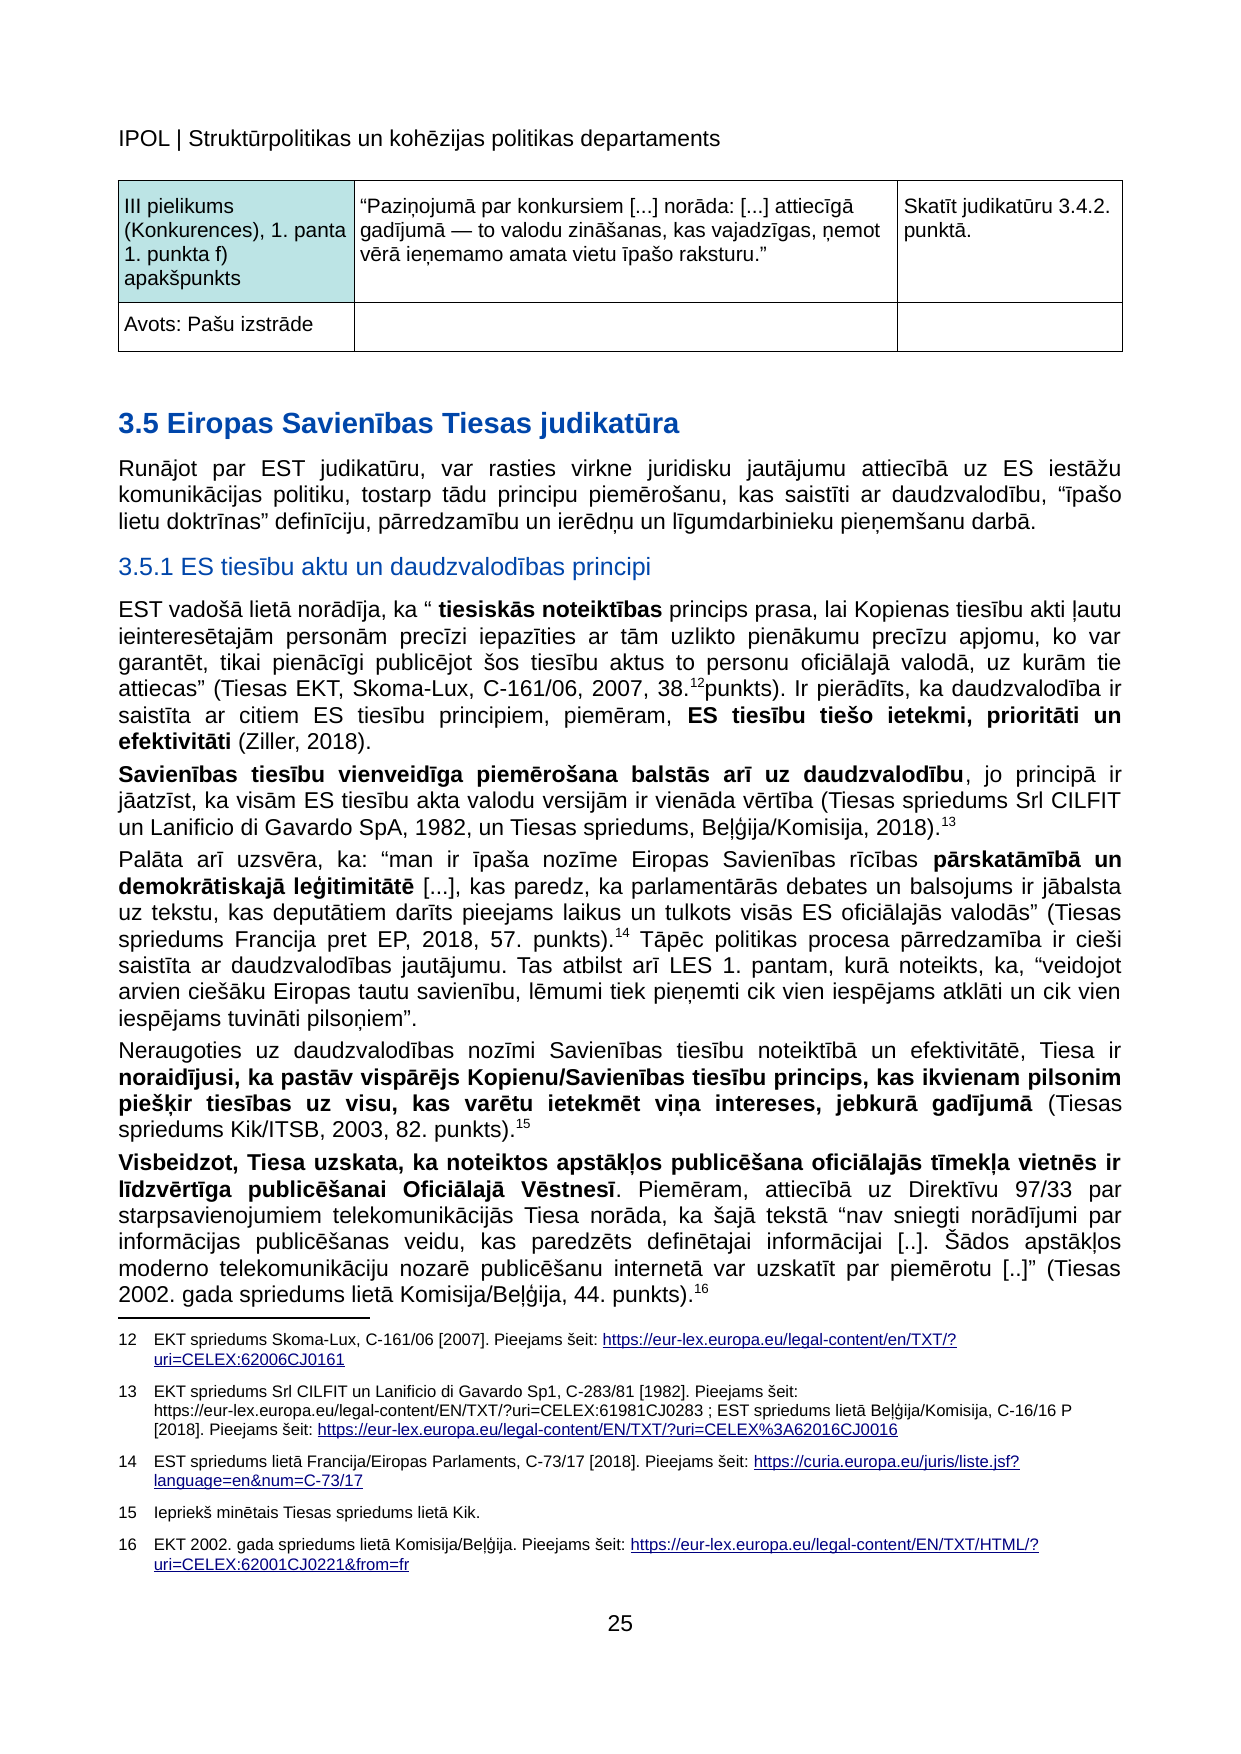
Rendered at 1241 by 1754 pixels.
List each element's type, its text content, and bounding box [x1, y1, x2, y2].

text Runājot par EST judikatūru, var rasties virkne juridisku jautājumu attiecībā uz ES iestāžu komunikācijas politiku, tostarp tādu principu piemērošanu, kas saistīti ar daudzvalodību, “īpašo lietu doktrīnas” definīciju, pārredzamību un ierēdņu un līgumdarbinieku pieņemšanu darbā. [118, 455, 1122, 534]
table_cell “Paziņojumā par konkursiem [...] norāda: [...] attiecīgā gadījumā — to valodu zināšanas, kas vajadzīgas, ņemot vērā ieņemamo amata vietu īpašo raksturu.” [355, 181, 897, 302]
text Iepriekš minētais Tiesas spriedums lietā Kik. [118, 1503, 1122, 1522]
text Palāta arī uzsvēra, ka: “man ir īpaša nozīme Eiropas Savienības rīcības pārskatāmībā un demokrātiskajā leģitimitātē [...], kas paredz, ka parlamentārās debates un balsojums ir jābalsta uz tekstu, kas deputātiem darīts pieejams laikus un tulkots visās ES oficiālajās valodās” (Tiesas spriedums Francija pret EP, 2018, 57. punkts). Tāpēc politikas procesa pārredzamība ir cieši saistīta ar daudzvalodības jautājumu. Tas atbilst arī LES 1. pantam, kurā noteikts, ka, “veidojot arvien ciešāku Eiropas tautu savienību, lēmumi tiek pieņemti cik vien iespējams atklāti un cik vien iespējams tuvināti pilsoņiem”. [118, 846, 1122, 1031]
text EKT 2002. gada spriedums lietā Komisija/Beļģija. Pieejams šeit: https://eur-lex.europa.eu/legal-content/EN/TXT/HTML/?uri=CELEX:62001CJ0221&from=fr [118, 1535, 1122, 1573]
table_cell Avots: Pašu izstrāde [119, 303, 354, 351]
subtitle 3.5.1 ES tiesību aktu un daudzvalodības principi [118, 552, 1122, 581]
table_cell [355, 303, 897, 351]
table_cell III pielikums (Konkurences), 1. panta 1. punkta f) apakšpunkts [119, 181, 354, 302]
text Visbeidzot, Tiesa uzskata, ka noteiktos apstākļos publicēšana oficiālajās tīmekļa vietnēs ir līdzvērtīga publicēšanai Oficiālajā Vēstnesī. Piemēram, attiecībā uz Direktīvu 97/33 par starpsavienojumiem telekomunikācijās Tiesa norāda, ka šajā tekstā “nav sniegti norādījumi par informācijas publicēšanas veidu, kas paredzēts definētajai informācijai [..]. Šādos apstākļos moderno telekomunikāciju nozarē publicēšanu internetā var uzskatīt par piemērotu [..]” (Tiesas 2002. gada spriedums lietā Komisija/Beļģija, 44. punkts). [118, 1149, 1122, 1307]
table_cell [898, 303, 1122, 351]
subtitle 3.5 Eiropas Savienības Tiesas judikatūra [118, 406, 1122, 439]
text Savienības tiesību vienveidīga piemērošana balstās arī uz daudzvalodību, jo principā ir jāatzīst, ka visām ES tiesību akta valodu versijām ir vienāda vērtība (Tiesas spriedums Srl CILFIT un Lanificio di Gavardo SpA, 1982, un Tiesas spriedums, Beļģija/Komisija, 2018). [118, 761, 1122, 840]
text EKT spriedums Skoma-Lux, C-161/06 [2007]. Pieejams šeit: https://eur-lex.europa.eu/legal-content/en/TXT/?uri=CELEX:62006CJ0161 [118, 1330, 1122, 1368]
text EST spriedums lietā Francija/Eiropas Parlaments, C-73/17 [2018]. Pieejams šeit: https://curia.europa.eu/juris/liste.jsf?language=en&num=C-73/17 [118, 1452, 1122, 1490]
text EKT spriedums Srl CILFIT un Lanificio di Gavardo Sp1, C-283/81 [1982]. Pieejams šeit: https://eur-lex.europa.eu/legal-content/EN/TXT/?uri=CELEX:61981CJ0283 ; EST spriedums lietā Beļģija/Komisija, C-16/16 P [2018]. Pieejams šeit: https://eur-lex.europa.eu/legal-content/EN/TXT/?uri=CELEX%3A62016CJ0016 [118, 1381, 1122, 1439]
table_cell Skatīt judikatūru 3.4.2. punktā. [898, 181, 1122, 302]
text EST vadošā lietā norādīja, ka “ tiesiskās noteiktības princips prasa, lai Kopienas tiesību akti ļautu ieinteresētajām personām precīzi iepazīties ar tām uzlikto pienākumu precīzu apjomu, ko var garantēt, tikai pienācīgi publicējot šos tiesību aktus to personu oficiālajā valodā, uz kurām tie attiecas” (Tiesas EKT, Skoma-Lux, C-161/06, 2007, 38.punkts). Ir pierādīts, ka daudzvalodība ir saistīta ar citiem ES tiesību principiem, piemēram, ES tiesību tiešo ietekmi, prioritāti un efektivitāti (Ziller, 2018). [118, 596, 1122, 754]
text Neraugoties uz daudzvalodības nozīmi Savienības tiesību noteiktībā un efektivitātē, Tiesa ir noraidījusi, ka pastāv vispārējs Kopienu/Savienības tiesību princips, kas ikvienam pilsonim piešķir tiesības uz visu, kas varētu ietekmēt viņa intereses, jebkurā gadījumā (Tiesas spriedums Kik/ITSB, 2003, 82. punkts). [118, 1037, 1122, 1143]
